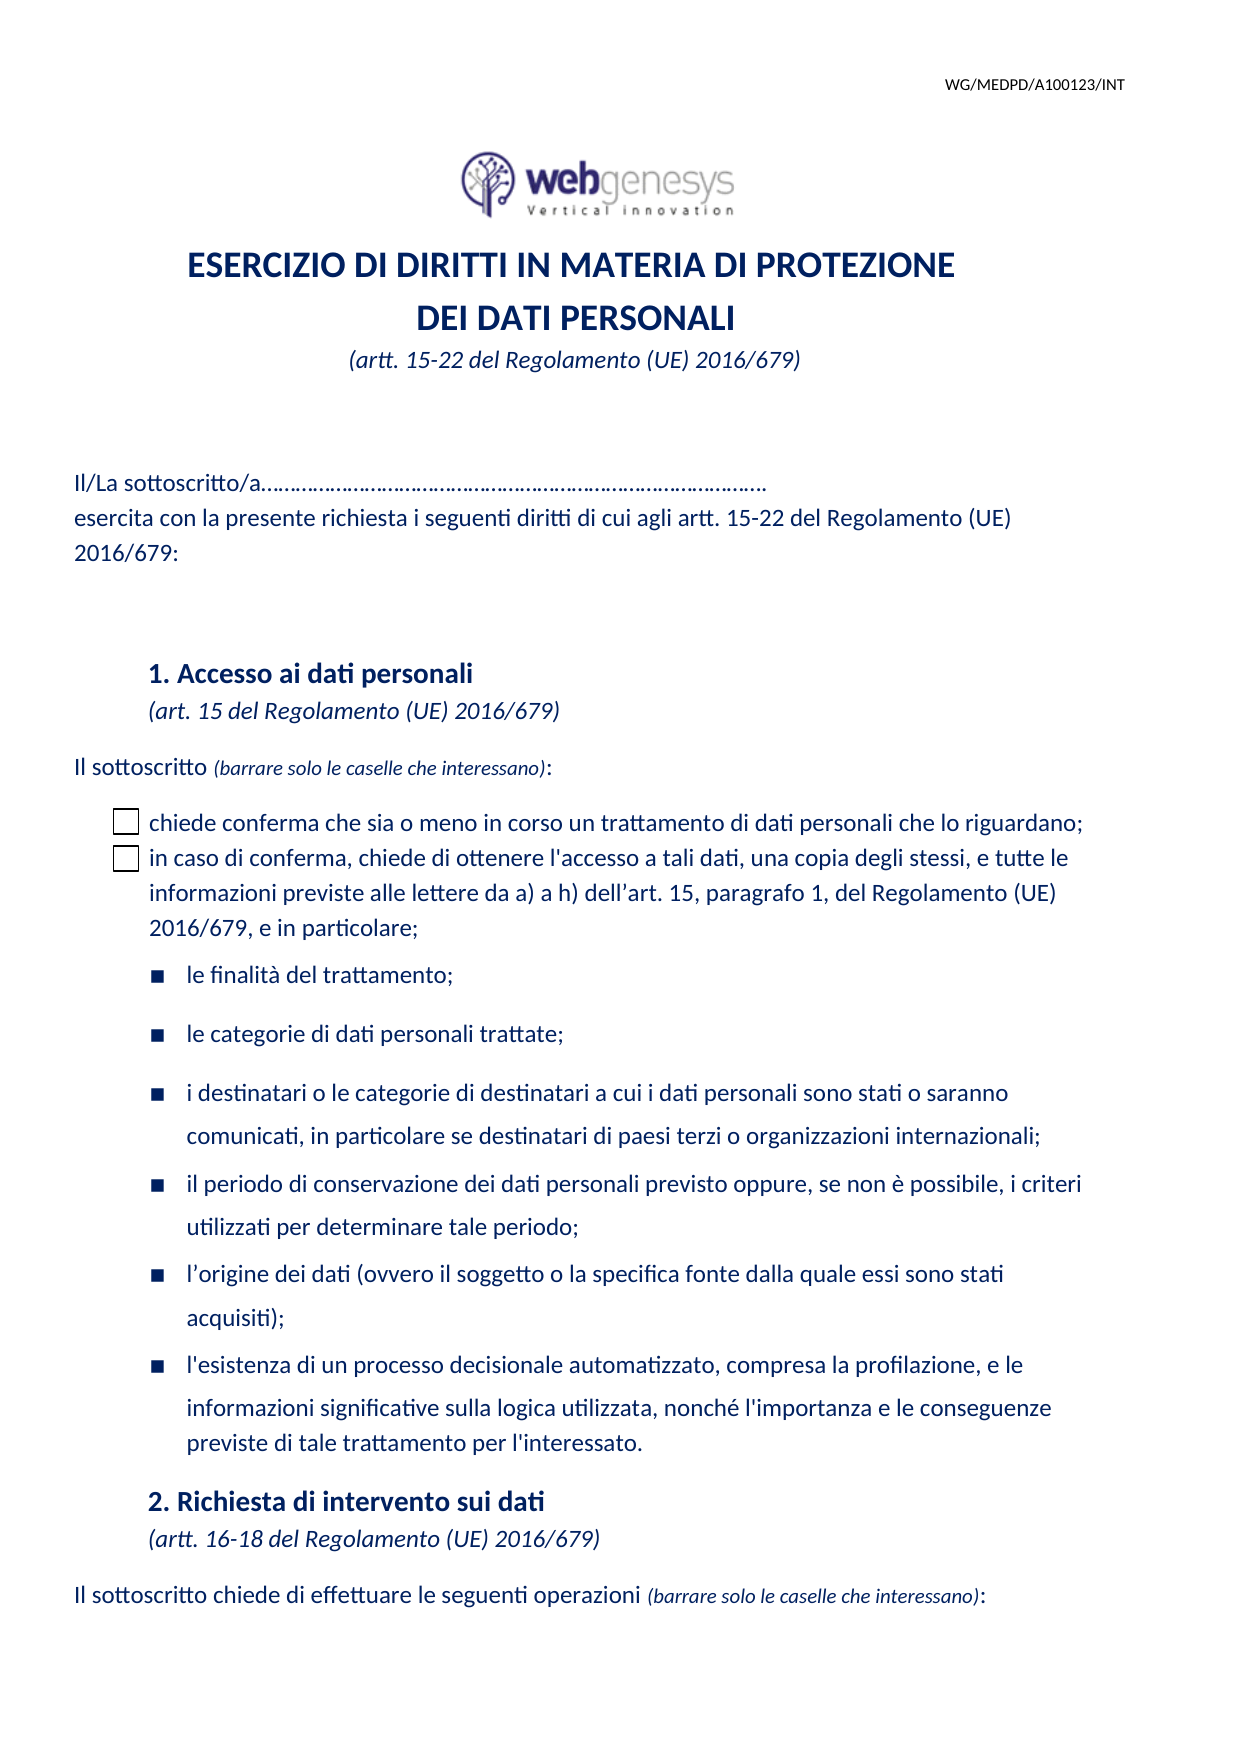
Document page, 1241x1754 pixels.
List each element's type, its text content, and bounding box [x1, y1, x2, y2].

text Il sottoscritto (barrare solo le caselle che interessano): [74, 751, 1093, 781]
text chiede conferma che sia o meno in corso un trattamento di dati personali che lo riguardano; [149, 807, 1093, 837]
list il periodo di conservazione dei dati personali previsto oppure, se non è possibile, i criteri utilizzati per determinare tale periodo; [149, 1155, 1093, 1241]
list l’origine dei dati (ovvero il soggetto o la specifica fonte dalla quale essi sono stati acquisiti); [149, 1246, 1093, 1332]
text Il/La sottoscritto/a……………………………………………………………………………. esercita con la presente richiesta i seguenti diritti di cui agli artt. 15-22 del Regolamento (UE) 2016/679: [74, 467, 1093, 568]
list i destinatari o le categorie di destinatari a cui i dati personali sono stati o saranno comunicati, in particolare se destinatari di paesi terzi o organizzazioni internazionali; [149, 1064, 1093, 1151]
text 2. Richiesta di intervento sui dati (artt. 16-18 del Regolamento (UE) 2016/679) [148, 1483, 1093, 1554]
list le finalità del trattamento; [149, 947, 1093, 998]
list l'esistenza di un processo decisionale automatizzato, compresa la profilazione, e le informazioni significative sulla logica utilizzata, nonché l'importanza e le conseguenze previste di tale trattamento per l'interessato. [149, 1337, 1093, 1458]
text Il sottoscritto chiede di effettuare le seguenti operazioni (barrare solo le caselle che interessano): [74, 1579, 1093, 1610]
text 1. Accesso ai dati personali (art. 15 del Regolamento (UE) 2016/679) [148, 655, 1093, 726]
text ESERCIZIO DI DIRITTI IN MATERIA DI PROTEZIONE DEI DATI PERSONALI (artt. 15-22 del Regolamento (UE) 2016/679) [59, 241, 1093, 374]
list le categorie di dati personali trattate; [149, 1006, 1093, 1057]
text in caso di conferma, chiede di ottenere l'accesso a tali dati, una copia degli stessi, e tutte le informazioni previste alle lettere da a) a h) dell’art. 15, paragrafo 1, del Regolamento (UE) 2016/679, e in particolare; [149, 842, 1093, 942]
